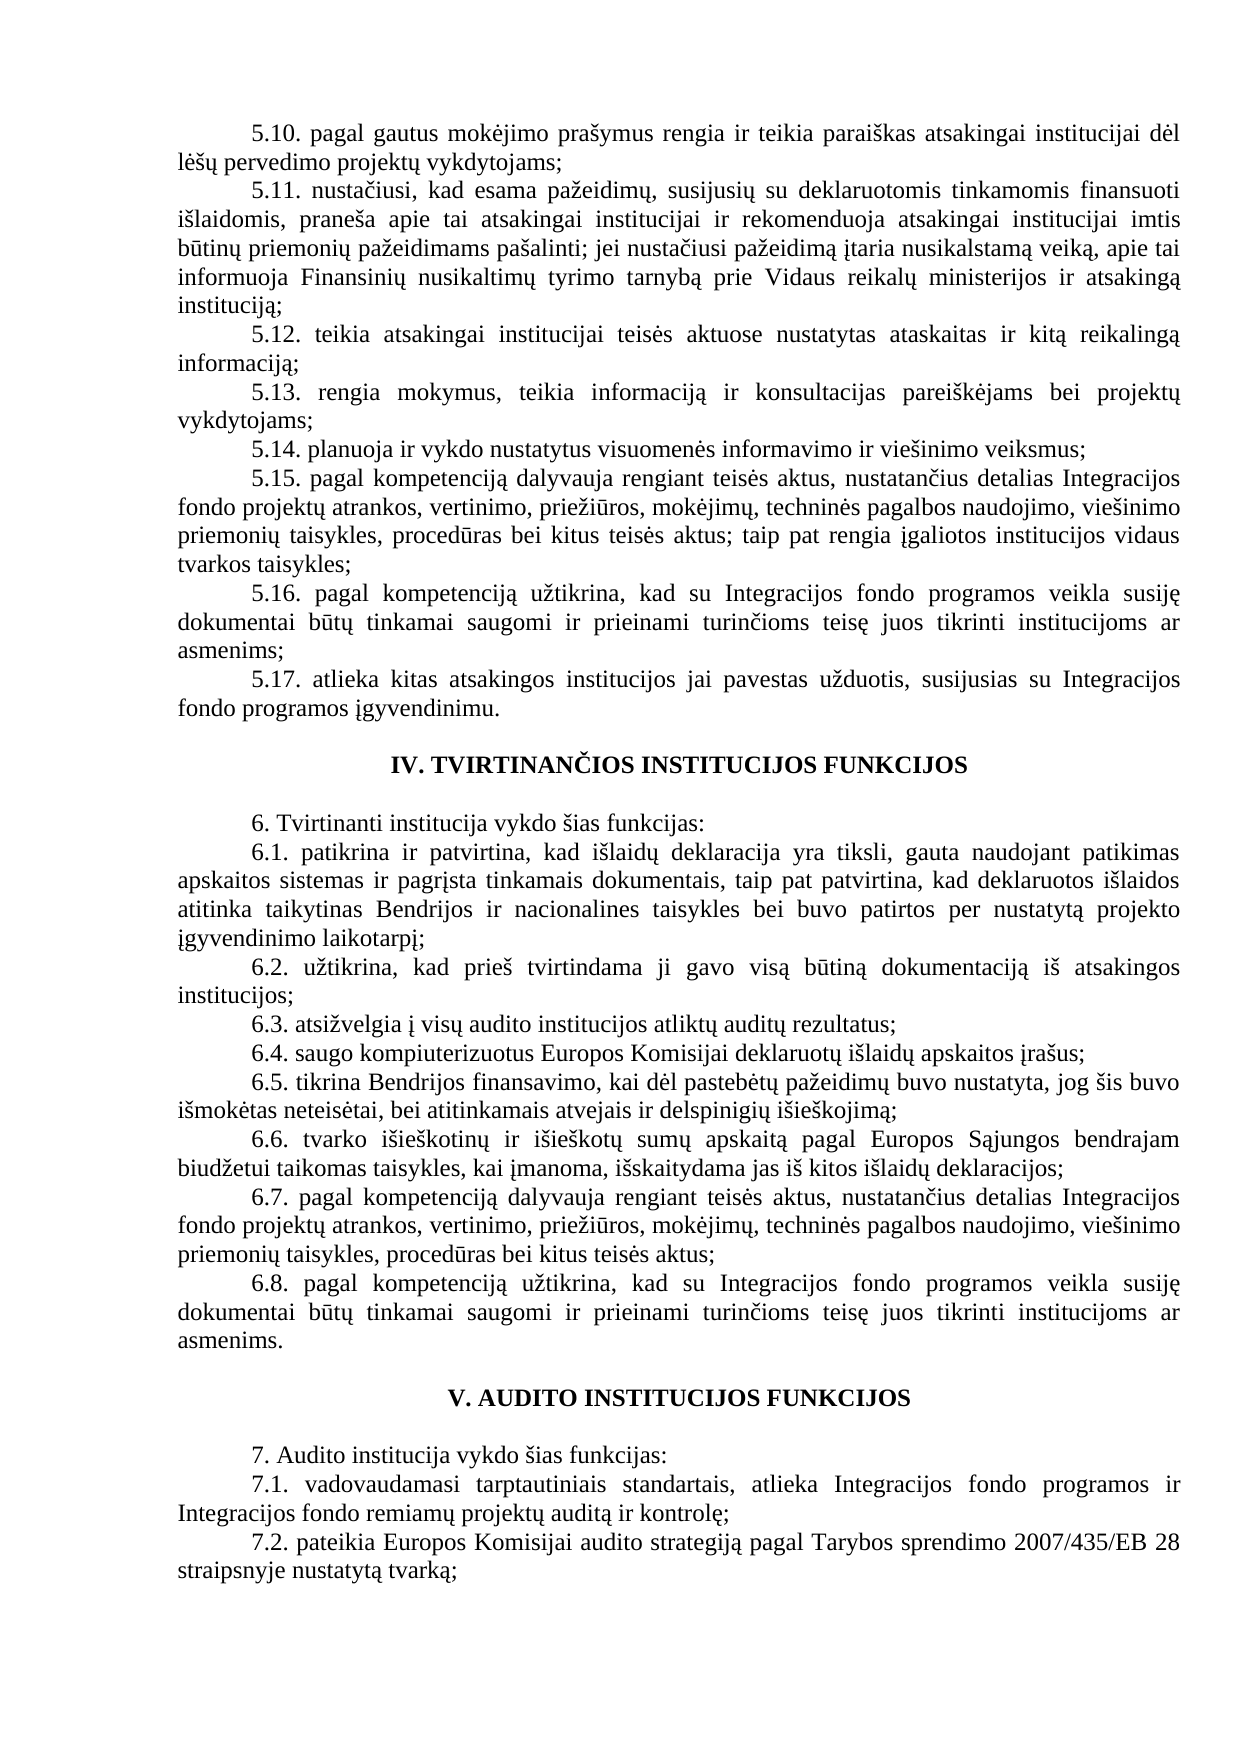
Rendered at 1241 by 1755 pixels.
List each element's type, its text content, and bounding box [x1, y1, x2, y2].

text 5.14. planuoja ir vykdo nustatytus visuomenės informavimo ir viešinimo veiksmus; [177, 434, 1181, 463]
text 5.15. pagal kompetenciją dalyvauja rengiant teisės aktus, nustatančius detalias Integracijos fondo projektų atrankos, vertinimo, priežiūros, mokėjimų, techninės pagalbos naudojimo, viešinimo priemonių taisykles, procedūras bei kitus teisės aktus; taip pat rengia įgaliotos institucijos vidaus tvarkos taisykles; [177, 463, 1181, 578]
text 6.4. saugo kompiuterizuotus Europos Komisijai deklaruotų išlaidų apskaitos įrašus; [177, 1038, 1181, 1067]
text 6.6. tvarko išieškotinų ir išieškotų sumų apskaitą pagal Europos Sąjungos bendrajam biudžetui taikomas taisykles, kai įmanoma, išskaitydama jas iš kitos išlaidų deklaracijos; [177, 1124, 1181, 1182]
text 6.7. pagal kompetenciją dalyvauja rengiant teisės aktus, nustatančius detalias Integracijos fondo projektų atrankos, vertinimo, priežiūros, mokėjimų, techninės pagalbos naudojimo, viešinimo priemonių taisykles, procedūras bei kitus teisės aktus; [177, 1182, 1181, 1268]
text V. AUDITO INSTITUCIJOS FUNKCIJOS [177, 1383, 1181, 1412]
text 5.13. rengia mokymus, teikia informaciją ir konsultacijas pareiškėjams bei projektų vykdytojams; [177, 377, 1181, 434]
text 7. Audito institucija vykdo šias funkcijas: [177, 1441, 1181, 1469]
text 5.11. nustačiusi, kad esama pažeidimų, susijusių su deklaruotomis tinkamomis finansuoti išlaidomis, praneša apie tai atsakingai institucijai ir rekomenduoja atsakingai institucijai imtis būtinų priemonių pažeidimams pašalinti; jei nustačiusi pažeidimą įtaria nusikalstamą veiką, apie tai informuoja Finansinių nusikaltimų tyrimo tarnybą prie Vidaus reikalų ministerijos ir atsakingą instituciją; [177, 176, 1181, 319]
text 6.1. patikrina ir patvirtina, kad išlaidų deklaracija yra tiksli, gauta naudojant patikimas apskaitos sistemas ir pagrįsta tinkamais dokumentais, taip pat patvirtina, kad deklaruotos išlaidos atitinka taikytinas Bendrijos ir nacionalines taisykles bei buvo patirtos per nustatytą projekto įgyvendinimo laikotarpį; [177, 837, 1181, 952]
text 6.3. atsižvelgia į visų audito institucijos atliktų auditų rezultatus; [177, 1009, 1181, 1038]
text 7.2. pateikia Europos Komisijai audito strategiją pagal Tarybos sprendimo 2007/435/EB 28 straipsnyje nustatytą tvarką; [177, 1527, 1181, 1584]
text IV. TVIRTINANČIOS INSTITUCIJOS FUNKCIJOS [177, 751, 1181, 779]
text 6.8. pagal kompetenciją užtikrina, kad su Integracijos fondo programos veikla susiję dokumentai būtų tinkamai saugomi ir prieinami turinčioms teisę juos tikrinti institucijoms ar asmenims. [177, 1268, 1181, 1354]
text 6.2. užtikrina, kad prieš tvirtindama ji gavo visą būtiną dokumentaciją iš atsakingos institucijos; [177, 952, 1181, 1009]
text 5.16. pagal kompetenciją užtikrina, kad su Integracijos fondo programos veikla susiję dokumentai būtų tinkamai saugomi ir prieinami turinčioms teisę juos tikrinti institucijoms ar asmenims; [177, 578, 1181, 664]
text 6.5. tikrina Bendrijos finansavimo, kai dėl pastebėtų pažeidimų buvo nustatyta, jog šis buvo išmokėtas neteisėtai, bei atitinkamais atvejais ir delspinigių išieškojimą; [177, 1067, 1181, 1124]
text 6. Tvirtinanti institucija vykdo šias funkcijas: [177, 808, 1181, 837]
text 5.12. teikia atsakingai institucijai teisės aktuose nustatytas ataskaitas ir kitą reikalingą informaciją; [177, 319, 1181, 377]
text 5.17. atlieka kitas atsakingos institucijos jai pavestas užduotis, susijusias su Integracijos fondo programos įgyvendinimu. [177, 664, 1181, 722]
text 7.1. vadovaudamasi tarptautiniais standartais, atlieka Integracijos fondo programos ir Integracijos fondo remiamų projektų auditą ir kontrolę; [177, 1469, 1181, 1527]
text 5.10. pagal gautus mokėjimo prašymus rengia ir teikia paraiškas atsakingai institucijai dėl lėšų pervedimo projektų vykdytojams; [177, 118, 1181, 176]
